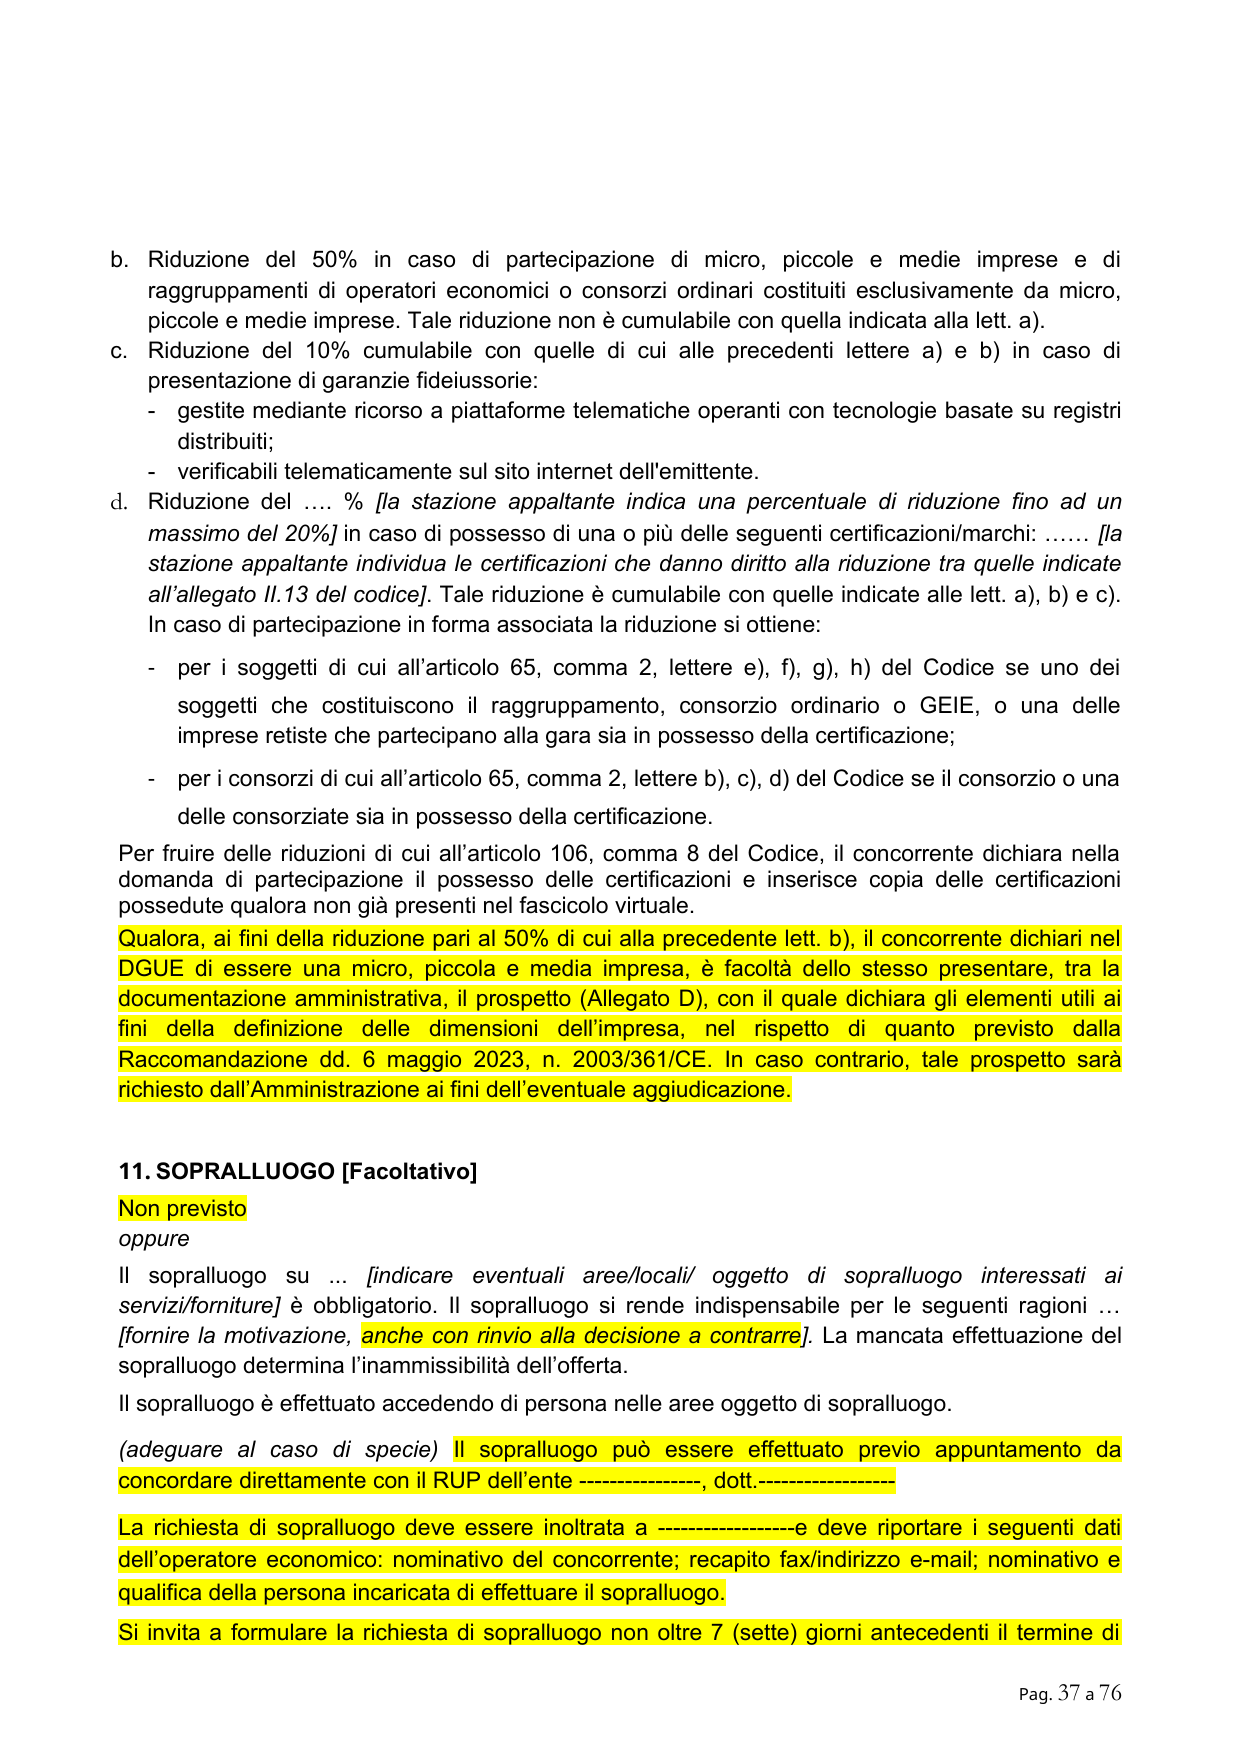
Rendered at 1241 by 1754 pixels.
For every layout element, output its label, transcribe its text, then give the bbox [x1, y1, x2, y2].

subtitle SOPRALLUOGO [Facoltativo] [118, 1155, 1122, 1187]
list per i consorzi di cui all’articolo 65, comma 2, lettere b), c), d) del Codice se il consorzio o una delle consorziate sia in possesso della certificazione. [148, 752, 1122, 829]
list per i soggetti di cui all’articolo 65, comma 2, lettere e), f), g), h) del Codice se uno dei soggetti che costituiscono il raggruppamento, consorzio ordinario o GEIE, o una delle imprese retiste che partecipano alla gara sia in possesso della certificazione; [148, 641, 1122, 748]
text Si invita a formulare la richiesta di sopralluogo non oltre 7 (sette) giorni antecedenti il termine di [118, 1618, 1122, 1645]
text Per fruire delle riduzioni di cui all’articolo 106, comma 8 del Codice, il concorrente dichiara nella domanda di partecipazione il possesso delle certificazioni e inserisce copia delle certificazioni possedute qualora non già presenti nel fascicolo virtuale. [118, 839, 1122, 918]
text Il sopralluogo è effettuato accedendo di persona nelle aree oggetto di sopralluogo. [118, 1389, 1122, 1416]
text Il sopralluogo su ... [indicare eventuali aree/locali/ oggetto di sopralluogo interessati ai servizi/forniture] è obbligatorio. Il sopralluogo si rende indispensabile per le seguenti ragioni … [fornire la motivazione, anche con rinvio alla decisione a contrarre]. La mancata effettuazione del sopralluogo determina l’inammissibilità dell’offerta. [118, 1262, 1122, 1378]
text La richiesta di sopralluogo deve essere inoltrata a ------------------e deve riportare i seguenti dati dell’operatore economico: nominativo del concorrente; recapito fax/indirizzo e-mail; nominativo e qualifica della persona incaricata di effettuare il sopralluogo. [118, 1513, 1122, 1606]
text oppure [118, 1225, 1122, 1251]
text (adeguare al caso di specie) Il sopralluogo può essere effettuato previo appuntamento da concordare direttamente con il RUP dell’ente ----------------, dott.------------------ [118, 1436, 1122, 1494]
list Riduzione del …. % [la stazione appaltante indica una percentuale di riduzione fino ad un massimo del 20%] in caso di possesso di una o più delle seguenti certificazioni/marchi: …… [la stazione appaltante individua le certificazioni che danno diritto alla riduzione tra quelle indicate all’allegato II.13 del codice]. Tale riduzione è cumulabile con quelle indicate alle lett. a), b) e c). In caso di partecipazione in forma associata la riduzione si ottiene: [110, 488, 1122, 637]
list gestite mediante ricorso a piattaforme telematiche operanti con tecnologie basate su registri distribuiti; [148, 397, 1122, 454]
list Riduzione del 10% cumulabile con quelle di cui alle precedenti lettere a) e b) in caso di presentazione di garanzie fideiussorie: [110, 337, 1122, 394]
list verificabili telematicamente sul sito internet dell'emittente. [148, 458, 1122, 484]
list Riduzione del 50% in caso di partecipazione di micro, piccole e medie imprese e di raggruppamenti di operatori economici o consorzi ordinari costituiti esclusivamente da micro, piccole e medie imprese. Tale riduzione non è cumulabile con quella indicata alla lett. a). [110, 246, 1122, 333]
text Qualora, ai fini della riduzione pari al 50% di cui alla precedente lett. b), il concorrente dichiari nel DGUE di essere una micro, piccola e media impresa, è facoltà dello stesso presentare, tra la documentazione amministrativa, il prospetto (Allegato D), con il quale dichiara gli elementi utili ai fini della definizione delle dimensioni dell’impresa, nel rispetto di quanto previsto dalla Raccomandazione dd. 6 maggio 2023, n. 2003/361/CE. In caso contrario, tale prospetto sarà richiesto dall’Amministrazione ai fini dell’eventuale aggiudicazione. [118, 925, 1122, 1102]
text Non previsto [118, 1195, 1122, 1221]
